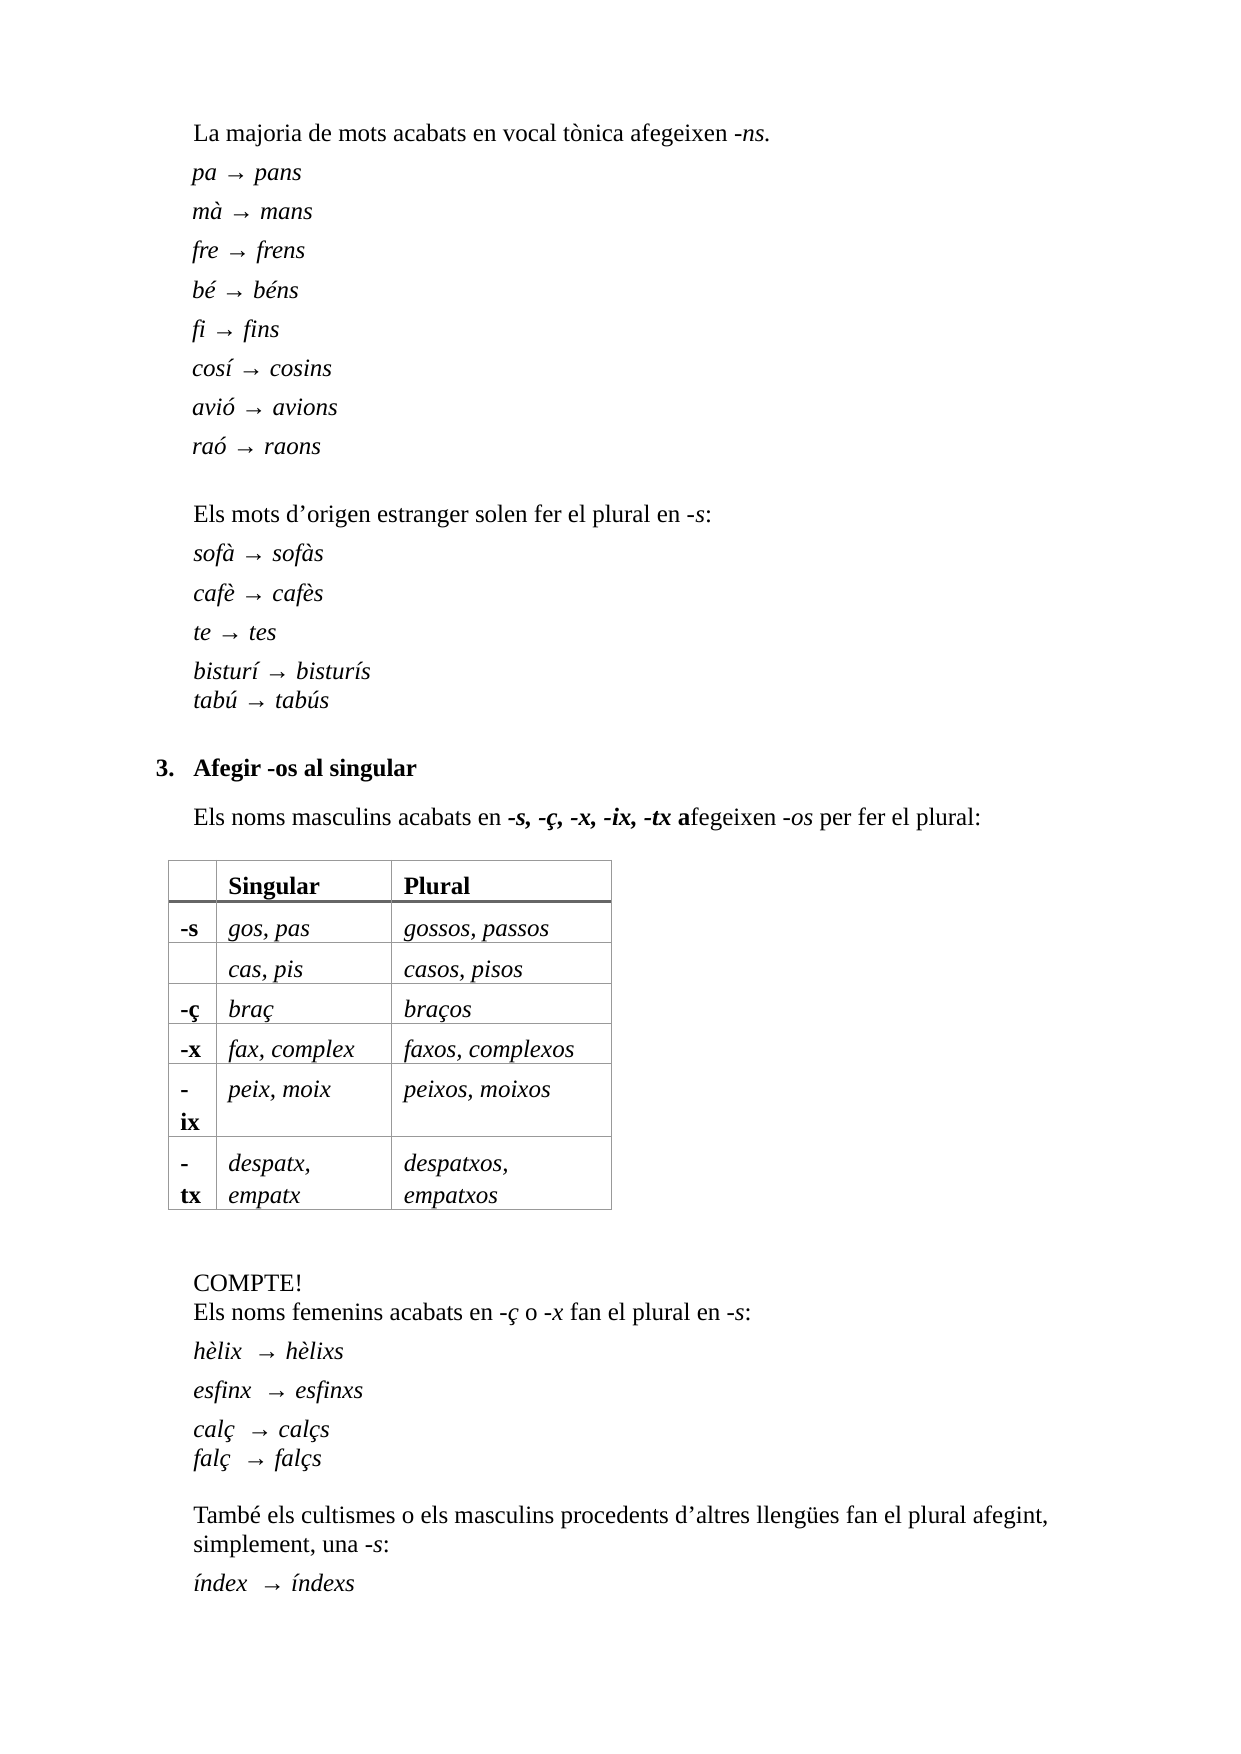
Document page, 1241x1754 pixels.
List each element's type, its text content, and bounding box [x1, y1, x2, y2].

table_cell fax, complex [217, 1024, 391, 1063]
table_cell -s [169, 903, 216, 942]
text Els mots d’origen estranger solen fer el plural en -s: [193, 499, 1122, 528]
table_cell -x [169, 1024, 216, 1063]
text Els noms masculins acabats en -s, -ç, -x, -ix, -tx afegeixen -os per fer el plural: [118, 802, 1122, 831]
text mà → mans [192, 196, 1122, 225]
list Afegir -os al singular [156, 753, 1122, 781]
text te → tes [193, 617, 1122, 646]
table_cell gos, pas [217, 903, 391, 942]
table_header Singular [217, 861, 391, 900]
table_cell gossos, passos [392, 903, 611, 942]
table_cell peixos, moixos [392, 1064, 611, 1136]
text sofà → sofàs [193, 538, 1122, 567]
table_cell despatxos, empatxos [392, 1137, 611, 1209]
text La majoria de mots acabats en vocal tònica afegeixen -ns. [118, 118, 1122, 147]
table_cell faxos, complexos [392, 1024, 611, 1063]
text bisturí → bisturís [193, 656, 1122, 685]
table_cell braços [392, 984, 611, 1023]
text COMPTE! [193, 1268, 1122, 1297]
table_header Plural [392, 861, 611, 900]
table_cell cas, pis [217, 943, 391, 982]
table_cell peix, moix [217, 1064, 391, 1136]
text cafè → cafès [193, 578, 1122, 606]
text hèlix → hèlixs [193, 1336, 1122, 1364]
text índex → índexs [193, 1568, 1122, 1597]
text fre → frens [192, 236, 1122, 264]
text fi → fins [192, 314, 1122, 343]
table_cell -ç [169, 984, 216, 1023]
text esfinx → esfinxs [193, 1375, 1122, 1404]
text raó → raons [192, 431, 1122, 460]
table_cell braç [217, 984, 391, 1023]
text bé → béns [192, 275, 1122, 303]
text avió → avions [192, 392, 1122, 421]
text calç → calçs [193, 1414, 1122, 1443]
text cosí → cosins [192, 353, 1122, 382]
text També els cultismes o els masculins procedents d’altres llengües fan el plural afegint, simplement, una -s: [193, 1500, 1122, 1558]
table_cell -ix [169, 1064, 216, 1136]
table_cell casos, pisos [392, 943, 611, 982]
text falç → falçs [193, 1443, 1122, 1472]
table_cell -tx [169, 1137, 216, 1209]
text tabú → tabús [193, 685, 1122, 713]
text Els noms femenins acabats en -ç o -x fan el plural en -s: [193, 1297, 1122, 1325]
table_cell [169, 943, 216, 982]
text pa → pans [192, 157, 1122, 186]
table_header [169, 861, 216, 900]
table_cell despatx, empatx [217, 1137, 391, 1209]
